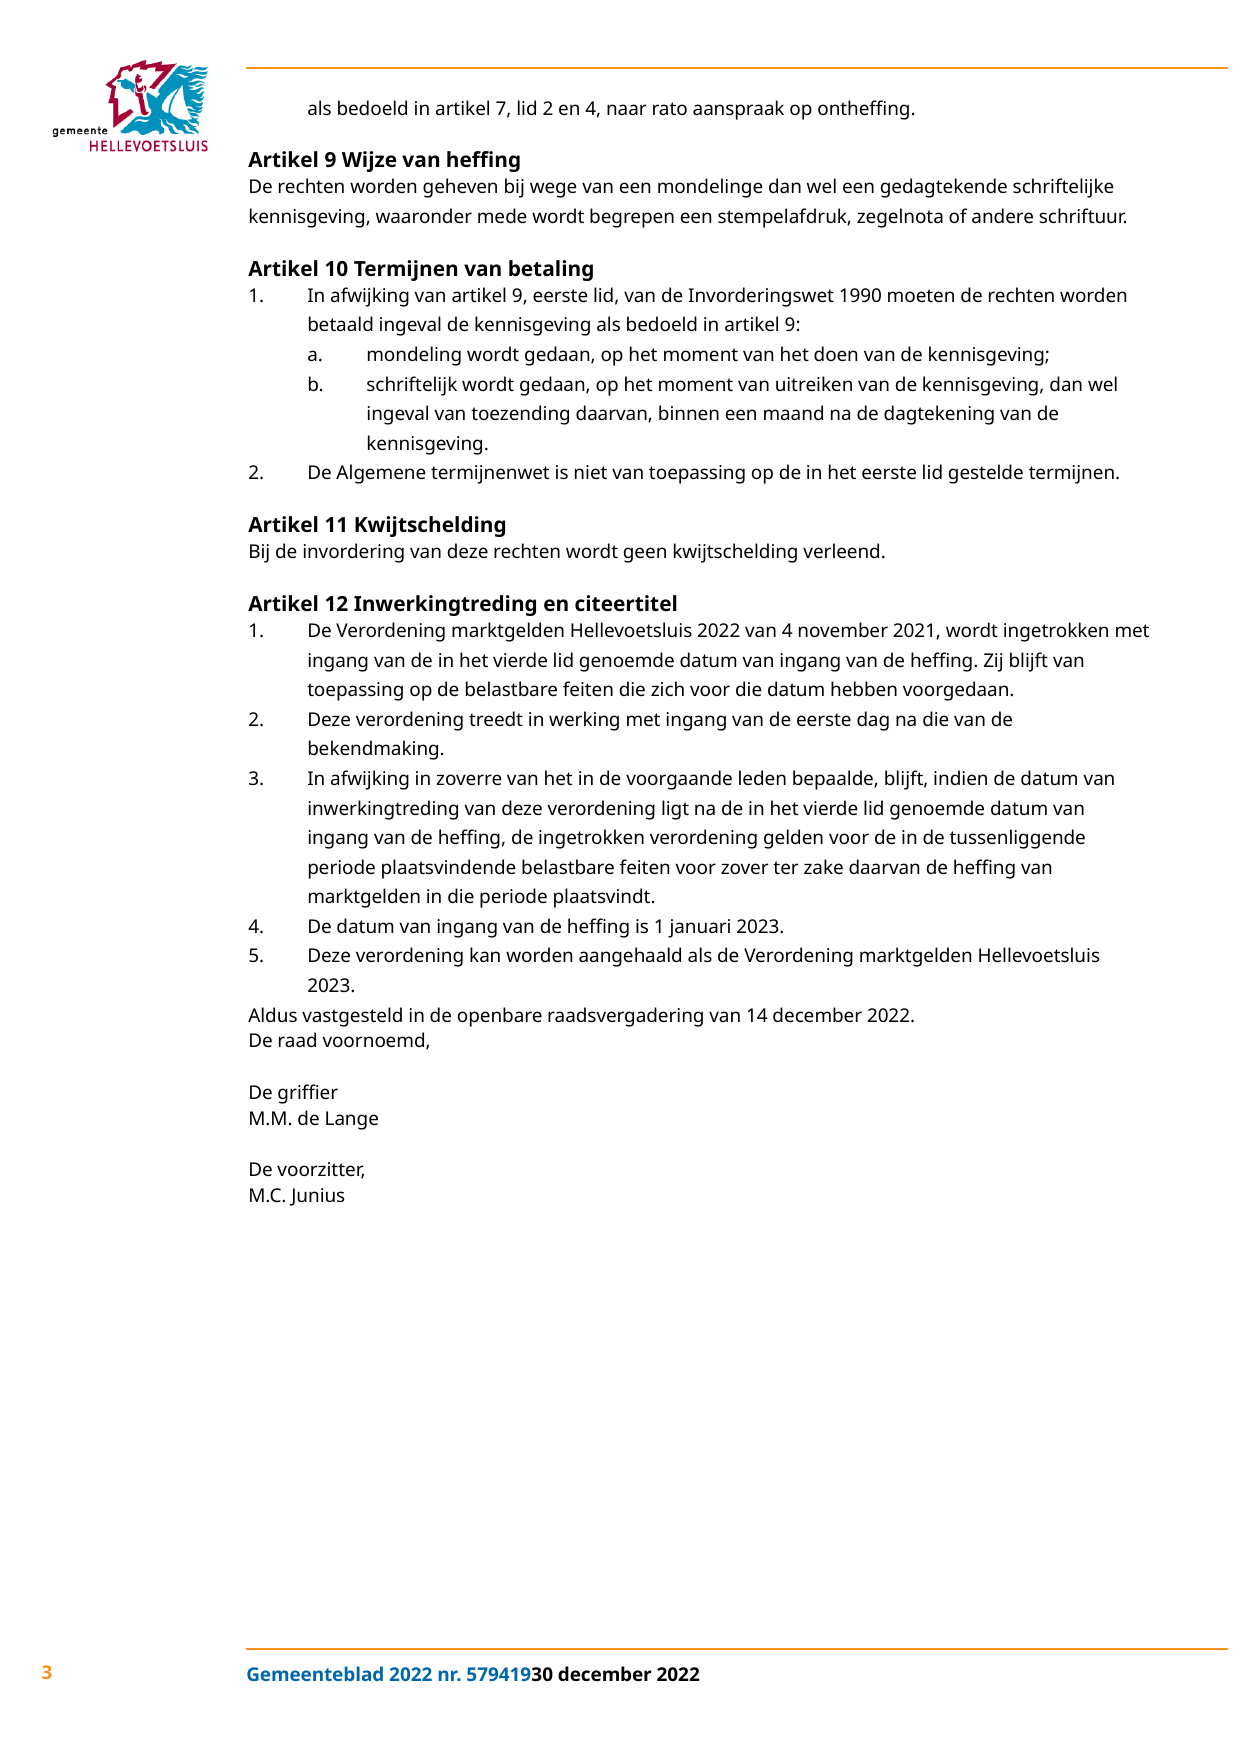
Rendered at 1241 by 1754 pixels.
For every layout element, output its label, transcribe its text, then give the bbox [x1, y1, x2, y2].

text Artikel 12 Inwerkingtreding en citeertitel [248, 589, 1152, 617]
text Aldus vastgesteld in de openbare raadsvergadering van 14 december 2022. [248, 1002, 1152, 1028]
list als bedoeld in artikel 7, lid 2 en 4, naar rato aanspraak op ontheffing. [248, 95, 1152, 121]
text M.C. Junius [248, 1182, 1152, 1208]
list schriftelijk wordt gedaan, op het moment van uitreiken van de kennisgeving, dan wel ingeval van toezending daarvan, binnen een maand na de dagtekening van de kennisgeving. [307, 371, 1152, 456]
text Artikel 10 Termijnen van betaling [248, 254, 1152, 282]
picture [41, 47, 231, 172]
list De Algemene termijnenwet is niet van toepassing op de in het eerste lid gestelde termijnen. [248, 459, 1152, 485]
text Artikel 9 Wijze van heffing [248, 145, 1152, 174]
list De Verordening marktgelden Hellevoetsluis 2022 van 4 november 2021, wordt ingetrokken met ingang van de in het vierde lid genoemde datum van ingang van de heffing. Zij blijft van toepassing op de belastbare feiten die zich voor die datum hebben voorgedaan. [248, 617, 1152, 702]
list In afwijking in zoverre van het in de voorgaande leden bepaalde, blijft, indien de datum van inwerkingtreding van deze verordening ligt na de in het vierde lid genoemde datum van ingang van de heffing, de ingetrokken verordening gelden voor de in de tussenliggende periode plaatsvindende belastbare feiten voor zover ter zake daarvan de heffing van marktgelden in die periode plaatsvindt. [248, 765, 1152, 909]
text M.M. de Lange [248, 1105, 1152, 1131]
text Bij de invordering van deze rechten wordt geen kwijtschelding verleend. [248, 538, 1152, 564]
text De raad voornoemd, [248, 1028, 1152, 1053]
text Artikel 11 Kwijtschelding [248, 510, 1152, 538]
text De rechten worden geheven bij wege van een mondelinge dan wel een gedagtekende schriftelijke kennisgeving, waaronder mede wordt begrepen een stempelafdruk, zegelnota of andere schriftuur. [248, 174, 1152, 229]
text De voorzitter, [248, 1156, 1152, 1182]
text De griffier [248, 1079, 1152, 1105]
list Deze verordening treedt in werking met ingang van de eerste dag na die van de bekendmaking. [248, 706, 1152, 761]
list mondeling wordt gedaan, op het moment van het doen van de kennisgeving; [307, 341, 1152, 367]
list De datum van ingang van de heffing is 1 januari 2023. [248, 913, 1152, 939]
list In afwijking van artikel 9, eerste lid, van de Invorderingswet 1990 moeten de rechten worden betaald ingeval de kennisgeving als bedoeld in artikel 9: [248, 282, 1152, 337]
list Deze verordening kan worden aangehaald als de Verordening marktgelden Hellevoetsluis 2023. [248, 943, 1152, 998]
